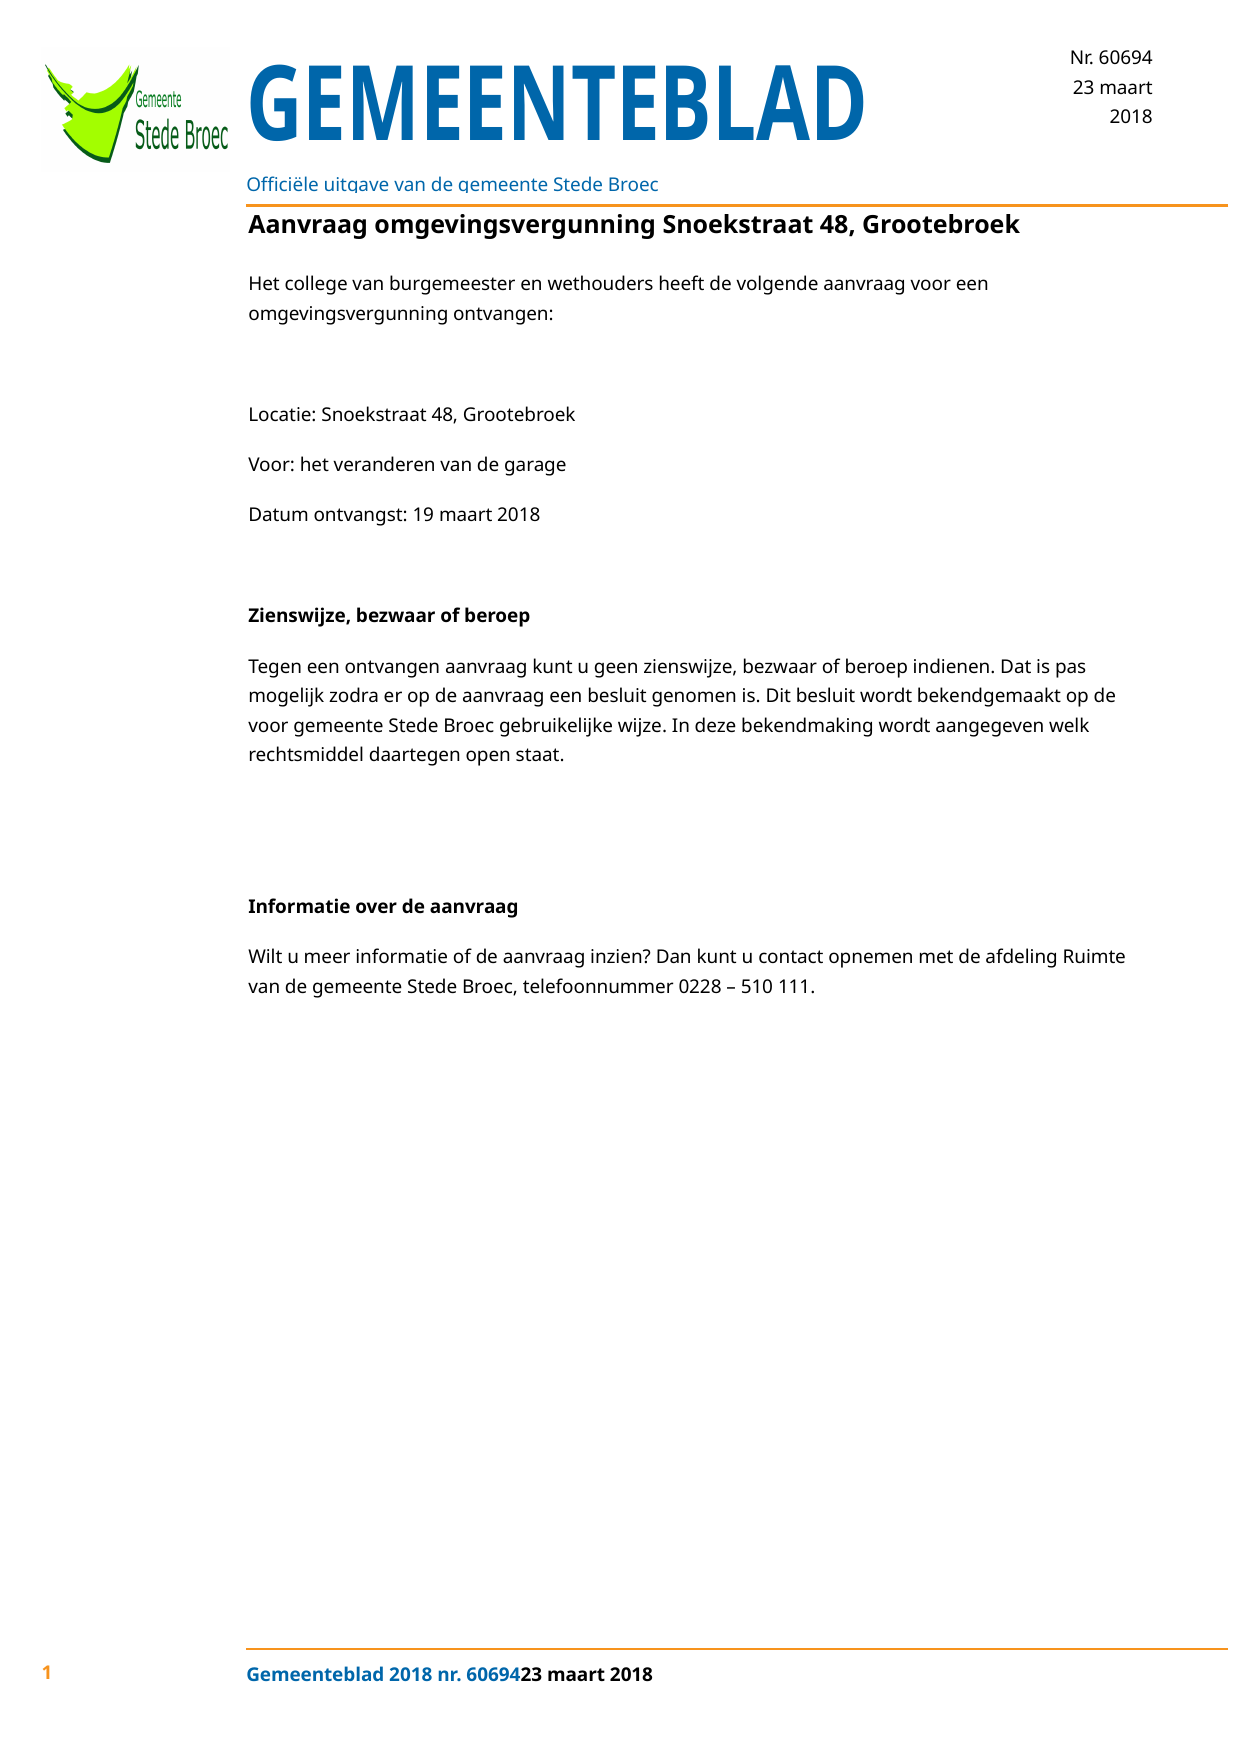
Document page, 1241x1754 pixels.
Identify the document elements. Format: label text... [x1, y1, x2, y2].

text Het college van burgemeester en wethouders heeft de volgende aanvraag voor een omgevingsvergunning ontvangen: [248, 270, 1152, 326]
text Voor: het veranderen van de garage [248, 451, 1152, 477]
text Locatie: Snoekstraat 48, Grootebroek [248, 401, 1152, 426]
text Tegen een ontvangen aanvraag kunt u geen zienswijze, bezwaar of beroep indienen. Dat is pas mogelijk zodra er op de aanvraag een besluit genomen is. Dit besluit wordt bekendgemaakt op de voor gemeente Stede Broec gebruikelijke wijze. In deze bekendmaking wordt aangegeven welk rechtsmiddel daartegen open staat. [248, 653, 1152, 767]
picture [41, 47, 231, 172]
text Wilt u meer informatie of de aanvraag inzien? Dan kunt u contact opnemen met de afdeling Ruimte van de gemeente Stede Broec, telefoonnummer 0228 – 510 111. [248, 943, 1152, 998]
text Aanvraag omgevingsvergunning Snoekstraat 48, Grootebroek [248, 207, 1152, 241]
text Zienswijze, bezwaar of beroep [248, 602, 1152, 628]
text Datum ontvangst: 19 maart 2018 [248, 502, 1152, 527]
text Informatie over de aanvraag [248, 893, 1152, 918]
